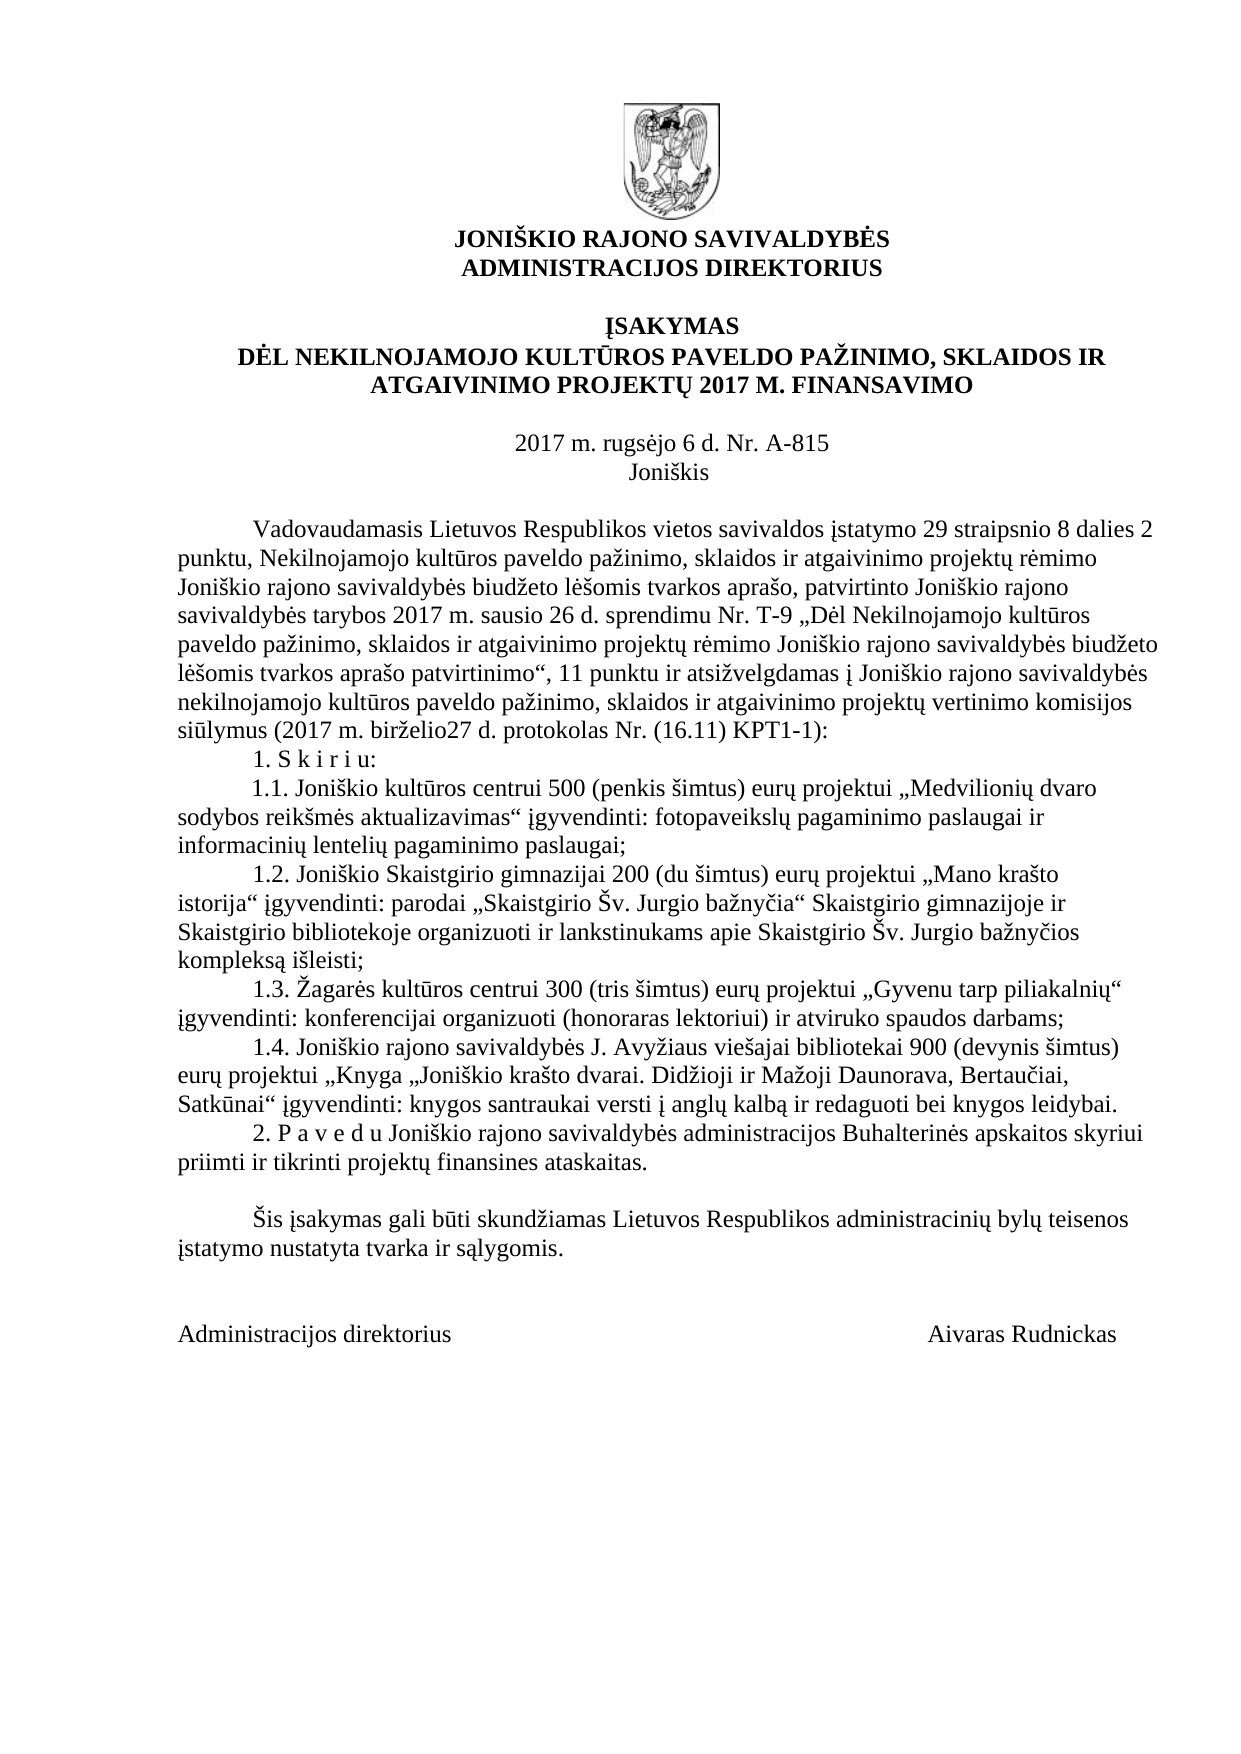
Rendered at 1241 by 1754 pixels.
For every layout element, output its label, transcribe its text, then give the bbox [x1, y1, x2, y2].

text 1. S k i r i u: [177, 744, 1167, 773]
text 1.1. Joniškio kultūros centrui 500 (penkis šimtus) eurų projektui „Medvilionių dvaro sodybos reikšmės aktualizavimas“ įgyvendinti: fotopaveikslų pagaminimo paslaugai ir informacinių lentelių pagaminimo paslaugai; [177, 773, 1167, 859]
text istorija“ įgyvendinti: parodai „Skaistgirio Šv. Jurgio bažnyčia“ Skaistgirio gimnazijoje ir Skaistgirio bibliotekoje organizuoti ir lankstinukams apie Skaistgirio Šv. Jurgio bažnyčios kompleksą išleisti; [177, 888, 1167, 974]
text Joniškis [177, 457, 1167, 486]
text Administracijos direktorius Aivaras Rudnickas [177, 1319, 1167, 1348]
text 1.3. Žagarės kultūros centrui 300 (tris šimtus) eurų projektui „Gyvenu tarp piliakalnių“ įgyvendinti: konferencijai organizuoti (honoraras lektoriui) ir atviruko spaudos darbams; [177, 974, 1167, 1032]
text 1.4. Joniškio rajono savivaldybės J. Avyžiaus viešajai bibliotekai 900 (devynis šimtus) eurų projektui „Knyga „Joniškio krašto dvarai. Didžioji ir Mažoji Daunorava, Bertaučiai, Satkūnai“ įgyvendinti: knygos santraukai versti į anglų kalbą ir redaguoti bei knygos leidybai. [177, 1032, 1167, 1118]
text DĖL NEKILNOJAMOJO KULTŪROS PAVELDO PAŽINIMO, SKLAIDOS IR ATGAIVINIMO PROJEKTŲ 2017 M. finansavimo [177, 342, 1167, 399]
text 1.2. Joniškio Skaistgirio gimnazijai 200 (du šimtus) eurų projektui „Mano krašto [252, 859, 1167, 888]
text Vadovaudamasis Lietuvos Respublikos vietos savivaldos įstatymo 29 straipsnio 8 dalies 2 punktu, Nekilnojamojo kultūros paveldo pažinimo, sklaidos ir atgaivinimo projektų rėmimo Joniškio rajono savivaldybės biudžeto lėšomis tvarkos aprašo, patvirtinto Joniškio rajono savivaldybės tarybos 2017 m. sausio 26 d. sprendimu Nr. T-9 „Dėl Nekilnojamojo kultūros paveldo pažinimo, sklaidos ir atgaivinimo projektų rėmimo Joniškio rajono savivaldybės biudžeto lėšomis tvarkos aprašo patvirtinimo“, 11 punktu ir atsižvelgdamas į Joniškio rajono savivaldybės nekilnojamojo kultūros paveldo pažinimo, sklaidos ir atgaivinimo projektų vertinimo komisijos siūlymus (2017 m. birželio27 d. protokolas Nr. (16.11) KPT1-1): [177, 514, 1167, 744]
text 2017 m. rugsėjo 6 d. Nr. A-815 [177, 428, 1167, 457]
text Šis įsakymas gali būti skundžiamas Lietuvos Respublikos administracinių bylų teisenos įstatymo nustatyta tvarka ir sąlygomis. [177, 1204, 1167, 1262]
text 2. P a v e d u Joniškio rajono savivaldybės administracijos Buhalterinės apskaitos skyriui priimti ir tikrinti projektų finansines ataskaitas. [177, 1118, 1167, 1176]
